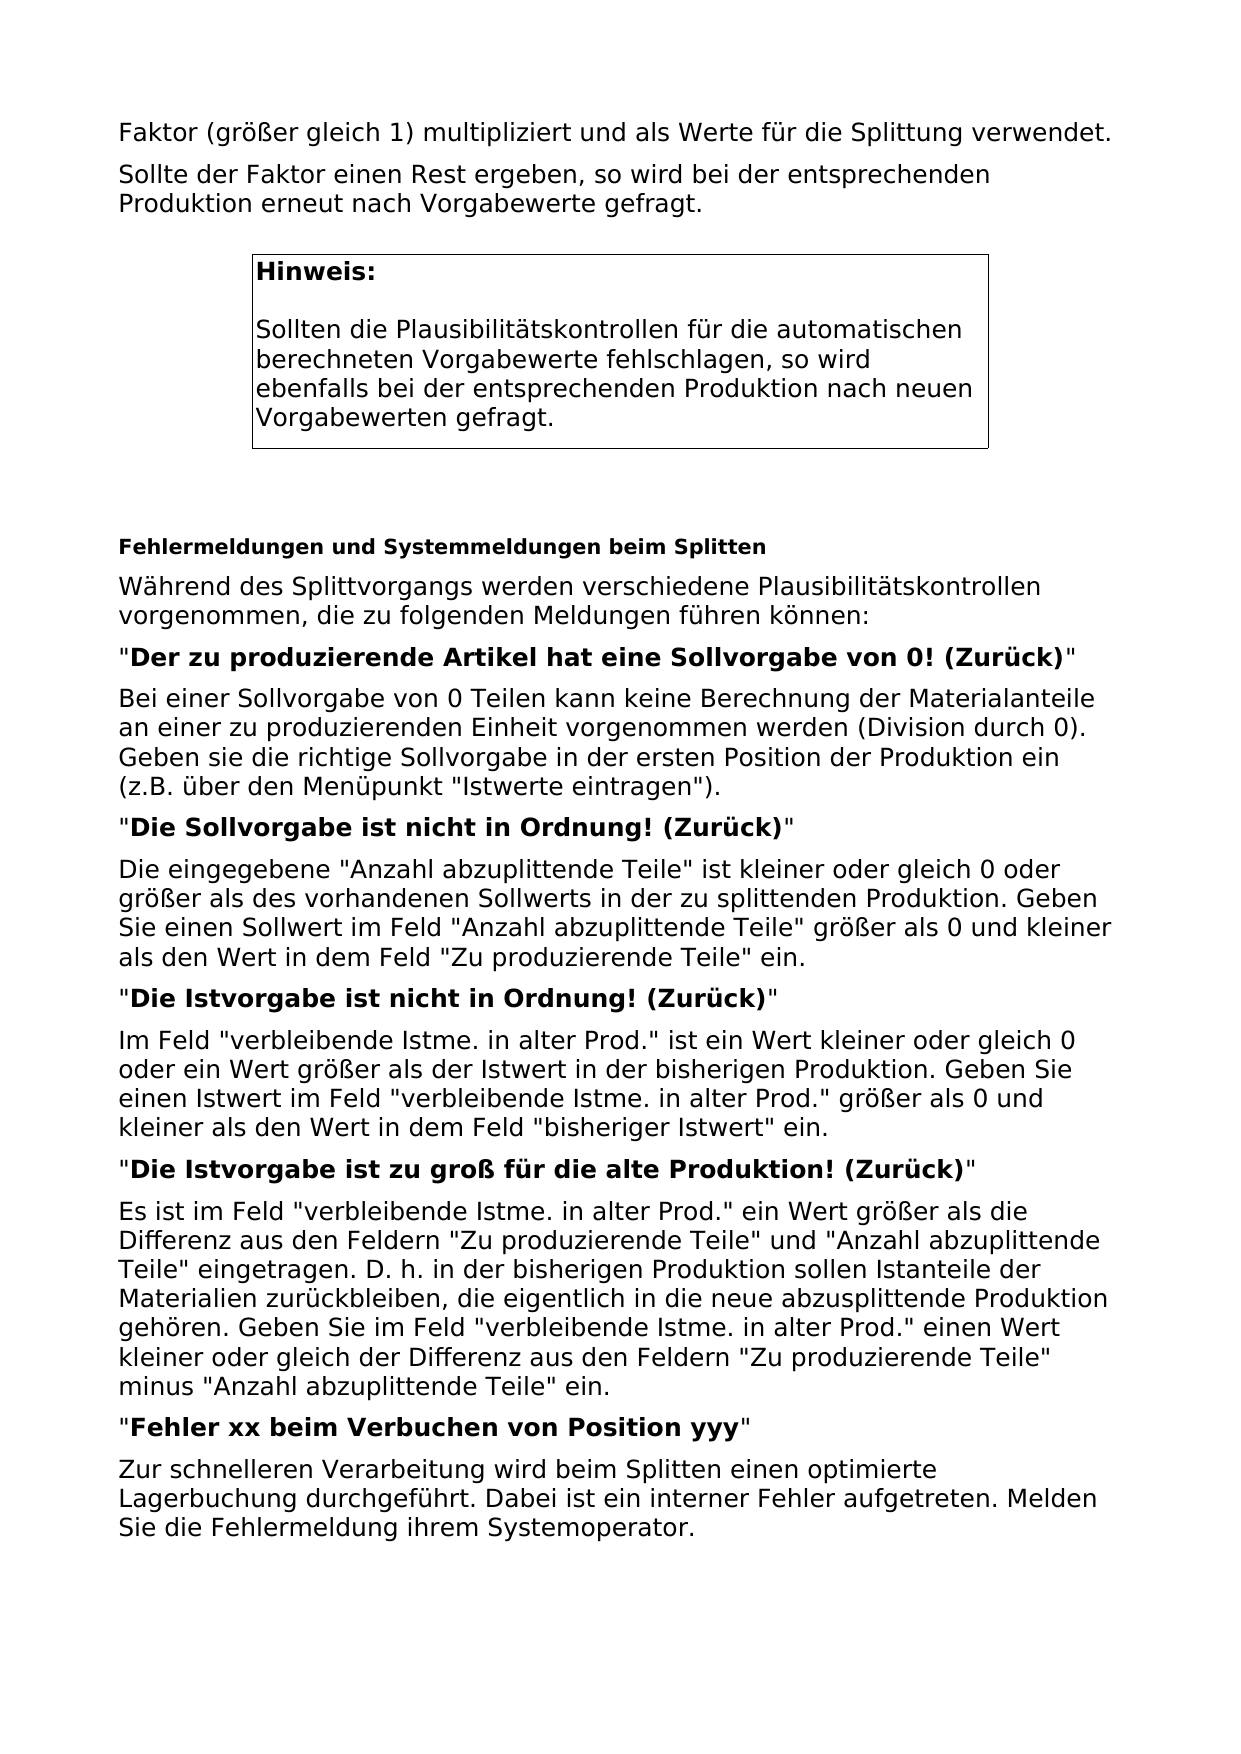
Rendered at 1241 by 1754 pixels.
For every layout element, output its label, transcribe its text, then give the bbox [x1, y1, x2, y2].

text Während des Splittvorgangs werden verschiedene Plausibilitätskontrollen vorgenommen, die zu folgenden Meldungen führen können: [118, 572, 1122, 630]
text "Die Sollvorgabe ist nicht in Ordnung! (Zurück)" [118, 814, 1122, 843]
subtitle Fehlermeldungen und Systemmeldungen beim Splitten [118, 535, 1122, 559]
text Im Feld "verbleibende Istme. in alter Prod." ist ein Wert kleiner oder gleich 0 oder ein Wert größer als der Istwert in der bisherigen Produktion. Geben Sie einen Istwert im Feld "verbleibende Istme. in alter Prod." größer als 0 und kleiner als den Wert in dem Feld "bisheriger Istwert" ein. [118, 1026, 1122, 1143]
text "Fehler xx beim Verbuchen von Position yyy" [118, 1414, 1122, 1443]
text "Der zu produzierende Artikel hat eine Sollvorgabe von 0! (Zurück)" [118, 643, 1122, 672]
text "Die Istvorgabe ist zu groß für die alte Produktion! (Zurück)" [118, 1155, 1122, 1184]
text Faktor (größer gleich 1) multipliziert und als Werte für die Splittung verwendet. [118, 118, 1122, 147]
text Zur schnelleren Verarbeitung wird beim Splitten einen optimierte Lagerbuchung durchgeführt. Dabei ist ein interner Fehler aufgetreten. Melden Sie die Fehlermeldung ihrem Systemoperator. [118, 1455, 1122, 1543]
table_header Hinweis: Sollten die Plausibilitätskontrollen für die automatischen berechneten Vorgabewerte fehlschlagen, so wird ebenfalls bei der entsprechenden Produktion nach neuen Vorgabewerten gefragt. [253, 255, 988, 448]
text "Die Istvorgabe ist nicht in Ordnung! (Zurück)" [118, 984, 1122, 1014]
text Bei einer Sollvorgabe von 0 Teilen kann keine Berechnung der Materialanteile an einer zu produzierenden Einheit vorgenommen werden (Division durch 0). Geben sie die richtige Sollvorgabe in der ersten Position der Produktion ein (z.B. über den Menüpunkt "Istwerte eintragen"). [118, 684, 1122, 801]
text Es ist im Feld "verbleibende Istme. in alter Prod." ein Wert größer als die Differenz aus den Feldern "Zu produzierende Teile" und "Anzahl abzuplittende Teile" eingetragen. D. h. in der bisherigen Produktion sollen Istanteile der Materialien zurückbleiben, die eigentlich in die neue abzusplittende Produktion gehören. Geben Sie im Feld "verbleibende Istme. in alter Prod." einen Wert kleiner oder gleich der Differenz aus den Feldern "Zu produzierende Teile" minus "Anzahl abzuplittende Teile" ein. [118, 1197, 1122, 1401]
text Die eingegebene "Anzahl abzuplittende Teile" ist kleiner oder gleich 0 oder größer als des vorhandenen Sollwerts in der zu splittenden Produktion. Geben Sie einen Sollwert im Feld "Anzahl abzuplittende Teile" größer als 0 und kleiner als den Wert in dem Feld "Zu produzierende Teile" ein. [118, 855, 1122, 972]
text Sollte der Faktor einen Rest ergeben, so wird bei der entsprechenden Produktion erneut nach Vorgabewerte gefragt. [118, 160, 1122, 218]
